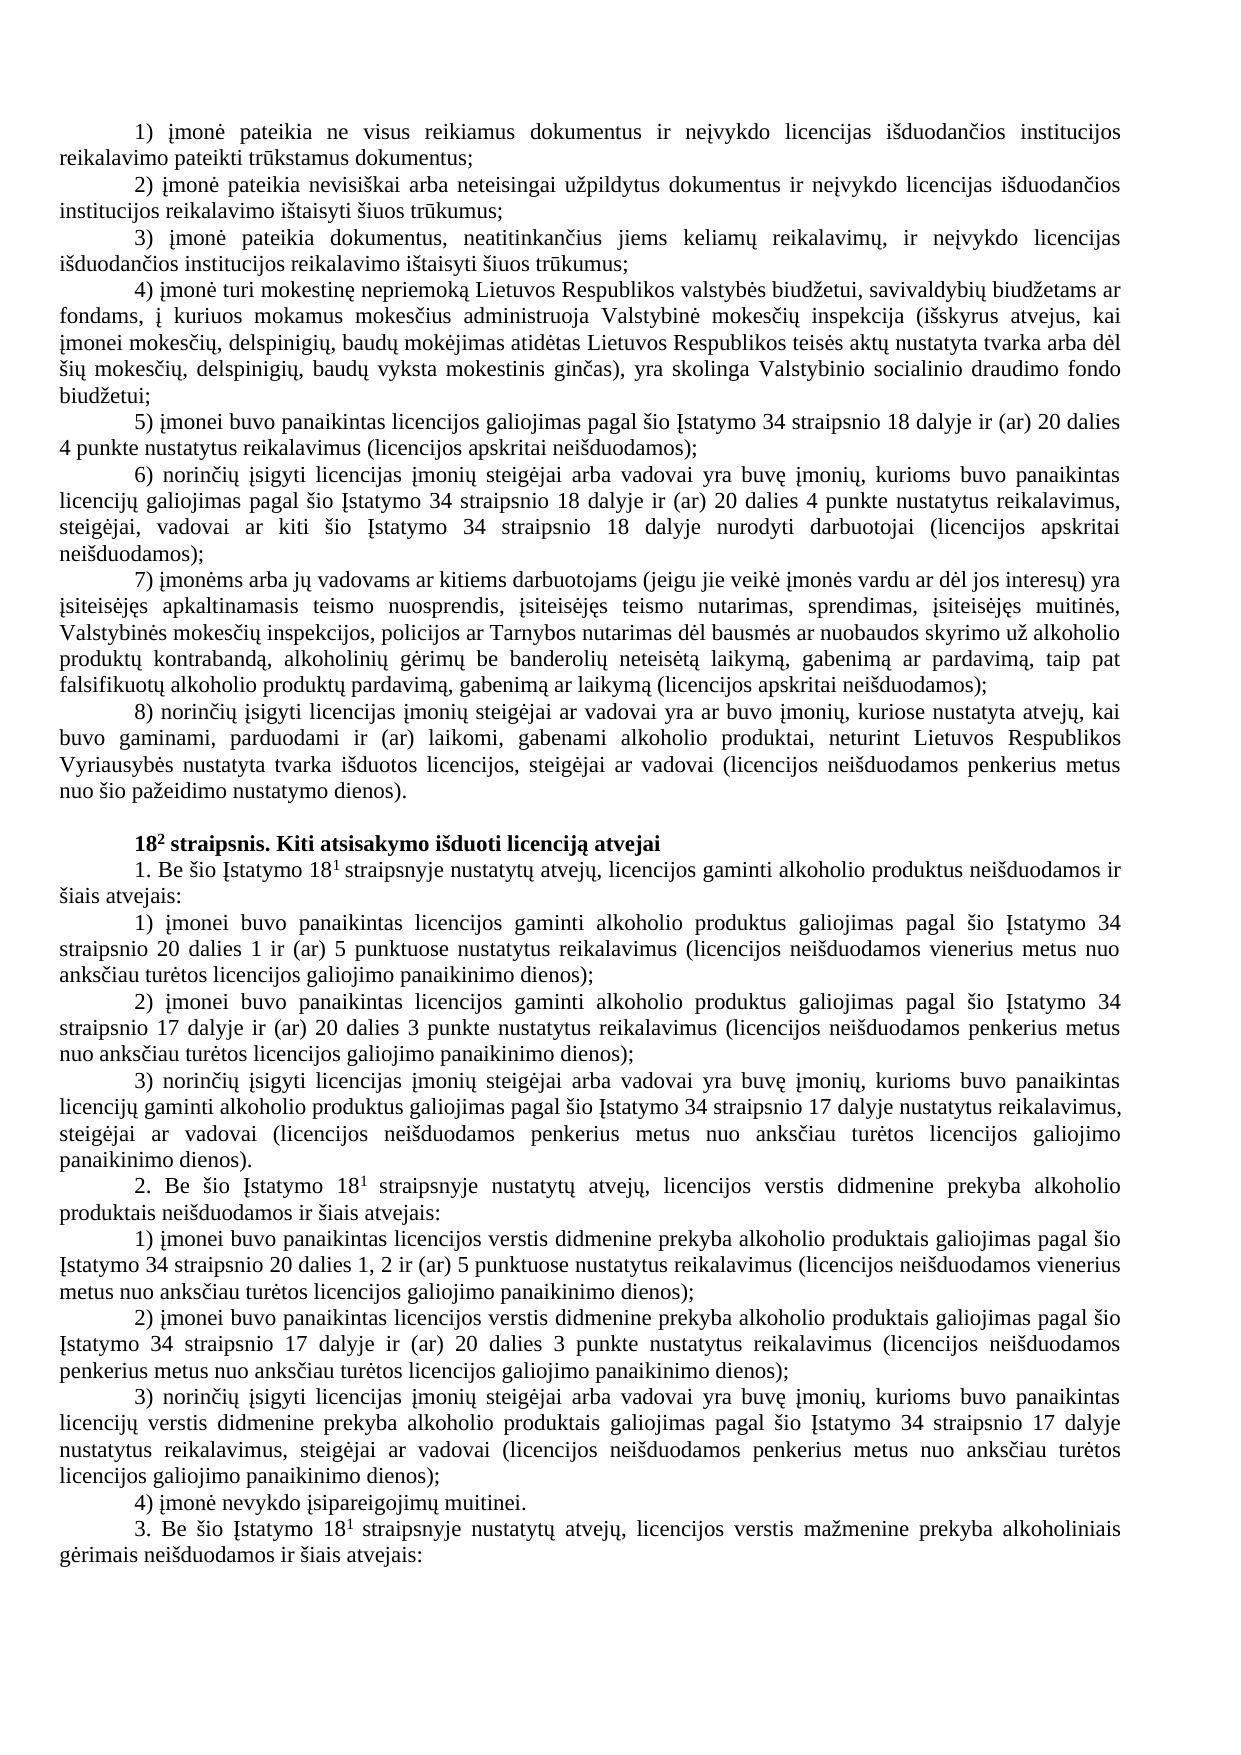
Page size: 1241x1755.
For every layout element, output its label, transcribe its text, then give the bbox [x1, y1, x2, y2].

text 1) įmonei buvo panaikintas licencijos gaminti alkoholio produktus galiojimas pagal šio Įstatymo 34 straipsnio 20 dalies 1 ir (ar) 5 punktuose nustatytus reikalavimus (licencijos neišduodamos vienerius metus nuo anksčiau turėtos licencijos galiojimo panaikinimo dienos); [59, 909, 1122, 988]
text 3. Be šio Įstatymo 181 straipsnyje nustatytų atvejų, licencijos verstis mažmenine prekyba alkoholiniais gėrimais neišduodamos ir šiais atvejais: [59, 1515, 1122, 1568]
text 4) įmonė nevykdo įsipareigojimų muitinei. [59, 1488, 1122, 1515]
text 1. Be šio Įstatymo 181 straipsnyje nustatytų atvejų, licencijos gaminti alkoholio produktus neišduodamos ir šiais atvejais: [59, 856, 1122, 909]
text 3) įmonė pateikia dokumentus, neatitinkančius jiems keliamų reikalavimų, ir neįvykdo licencijas išduodančios institucijos reikalavimo ištaisyti šiuos trūkumus; [59, 223, 1122, 276]
text 3) norinčių įsigyti licencijas įmonių steigėjai arba vadovai yra buvę įmonių, kurioms buvo panaikintas licencijų gaminti alkoholio produktus galiojimas pagal šio Įstatymo 34 straipsnio 17 dalyje nustatytus reikalavimus, steigėjai ar vadovai (licencijos neišduodamos penkerius metus nuo anksčiau turėtos licencijos galiojimo panaikinimo dienos). [59, 1067, 1122, 1172]
text 2) įmonė pateikia nevisiškai arba neteisingai užpildytus dokumentus ir neįvykdo licencijas išduodančios institucijos reikalavimo ištaisyti šiuos trūkumus; [59, 171, 1122, 223]
text 7) įmonėms arba jų vadovams ar kitiems darbuotojams (jeigu jie veikė įmonės vardu ar dėl jos interesų) yra įsiteisėjęs apkaltinamasis teismo nuosprendis, įsiteisėjęs teismo nutarimas, sprendimas, įsiteisėjęs muitinės, Valstybinės mokesčių inspekcijos, policijos ar Tarnybos nutarimas dėl bausmės ar nuobaudos skyrimo už alkoholio produktų kontrabandą, alkoholinių gėrimų be banderolių neteisėtą laikymą, gabenimą ar pardavimą, taip pat falsifikuotų alkoholio produktų pardavimą, gabenimą ar laikymą (licencijos apskritai neišduodamos); [59, 566, 1122, 698]
text 5) įmonei buvo panaikintas licencijos galiojimas pagal šio Įstatymo 34 straipsnio 18 dalyje ir (ar) 20 dalies 4 punkte nustatytus reikalavimus (licencijos apskritai neišduodamos); [59, 408, 1122, 461]
text 1) įmonei buvo panaikintas licencijos verstis didmenine prekyba alkoholio produktais galiojimas pagal šio Įstatymo 34 straipsnio 20 dalies 1, 2 ir (ar) 5 punktuose nustatytus reikalavimus (licencijos neišduodamos vienerius metus nuo anksčiau turėtos licencijos galiojimo panaikinimo dienos); [59, 1225, 1122, 1304]
text 182 straipsnis. Kiti atsisakymo išduoti licenciją atvejai [59, 830, 1122, 856]
text 1) įmonė pateikia ne visus reikiamus dokumentus ir neįvykdo licencijas išduodančios institucijos reikalavimo pateikti trūkstamus dokumentus; [59, 118, 1122, 171]
text 3) norinčių įsigyti licencijas įmonių steigėjai arba vadovai yra buvę įmonių, kurioms buvo panaikintas licencijų verstis didmenine prekyba alkoholio produktais galiojimas pagal šio Įstatymo 34 straipsnio 17 dalyje nustatytus reikalavimus, steigėjai ar vadovai (licencijos neišduodamos penkerius metus nuo anksčiau turėtos licencijos galiojimo panaikinimo dienos); [59, 1383, 1122, 1488]
text 2) įmonei buvo panaikintas licencijos verstis didmenine prekyba alkoholio produktais galiojimas pagal šio Įstatymo 34 straipsnio 17 dalyje ir (ar) 20 dalies 3 punkte nustatytus reikalavimus (licencijos neišduodamos penkerius metus nuo anksčiau turėtos licencijos galiojimo panaikinimo dienos); [59, 1304, 1122, 1383]
text 4) įmonė turi mokestinę nepriemoką Lietuvos Respublikos valstybės biudžetui, savivaldybių biudžetams ar fondams, į kuriuos mokamus mokesčius administruoja Valstybinė mokesčių inspekcija (išskyrus atvejus, kai įmonei mokesčių, delspinigių, baudų mokėjimas atidėtas Lietuvos Respublikos teisės aktų nustatyta tvarka arba dėl šių mokesčių, delspinigių, baudų vyksta mokestinis ginčas), yra skolinga Valstybinio socialinio draudimo fondo biudžetui; [59, 276, 1122, 408]
text 6) norinčių įsigyti licencijas įmonių steigėjai arba vadovai yra buvę įmonių, kurioms buvo panaikintas licencijų galiojimas pagal šio Įstatymo 34 straipsnio 18 dalyje ir (ar) 20 dalies 4 punkte nustatytus reikalavimus, steigėjai, vadovai ar kiti šio Įstatymo 34 straipsnio 18 dalyje nurodyti darbuotojai (licencijos apskritai neišduodamos); [59, 461, 1122, 566]
text 8) norinčių įsigyti licencijas įmonių steigėjai ar vadovai yra ar buvo įmonių, kuriose nustatyta atvejų, kai buvo gaminami, parduodami ir (ar) laikomi, gabenami alkoholio produktai, neturint Lietuvos Respublikos Vyriausybės nustatyta tvarka išduotos licencijos, steigėjai ar vadovai (licencijos neišduodamos penkerius metus nuo šio pažeidimo nustatymo dienos). [59, 698, 1122, 803]
text 2) įmonei buvo panaikintas licencijos gaminti alkoholio produktus galiojimas pagal šio Įstatymo 34 straipsnio 17 dalyje ir (ar) 20 dalies 3 punkte nustatytus reikalavimus (licencijos neišduodamos penkerius metus nuo anksčiau turėtos licencijos galiojimo panaikinimo dienos); [59, 988, 1122, 1067]
text 2. Be šio Įstatymo 181 straipsnyje nustatytų atvejų, licencijos verstis didmenine prekyba alkoholio produktais neišduodamos ir šiais atvejais: [59, 1172, 1122, 1225]
